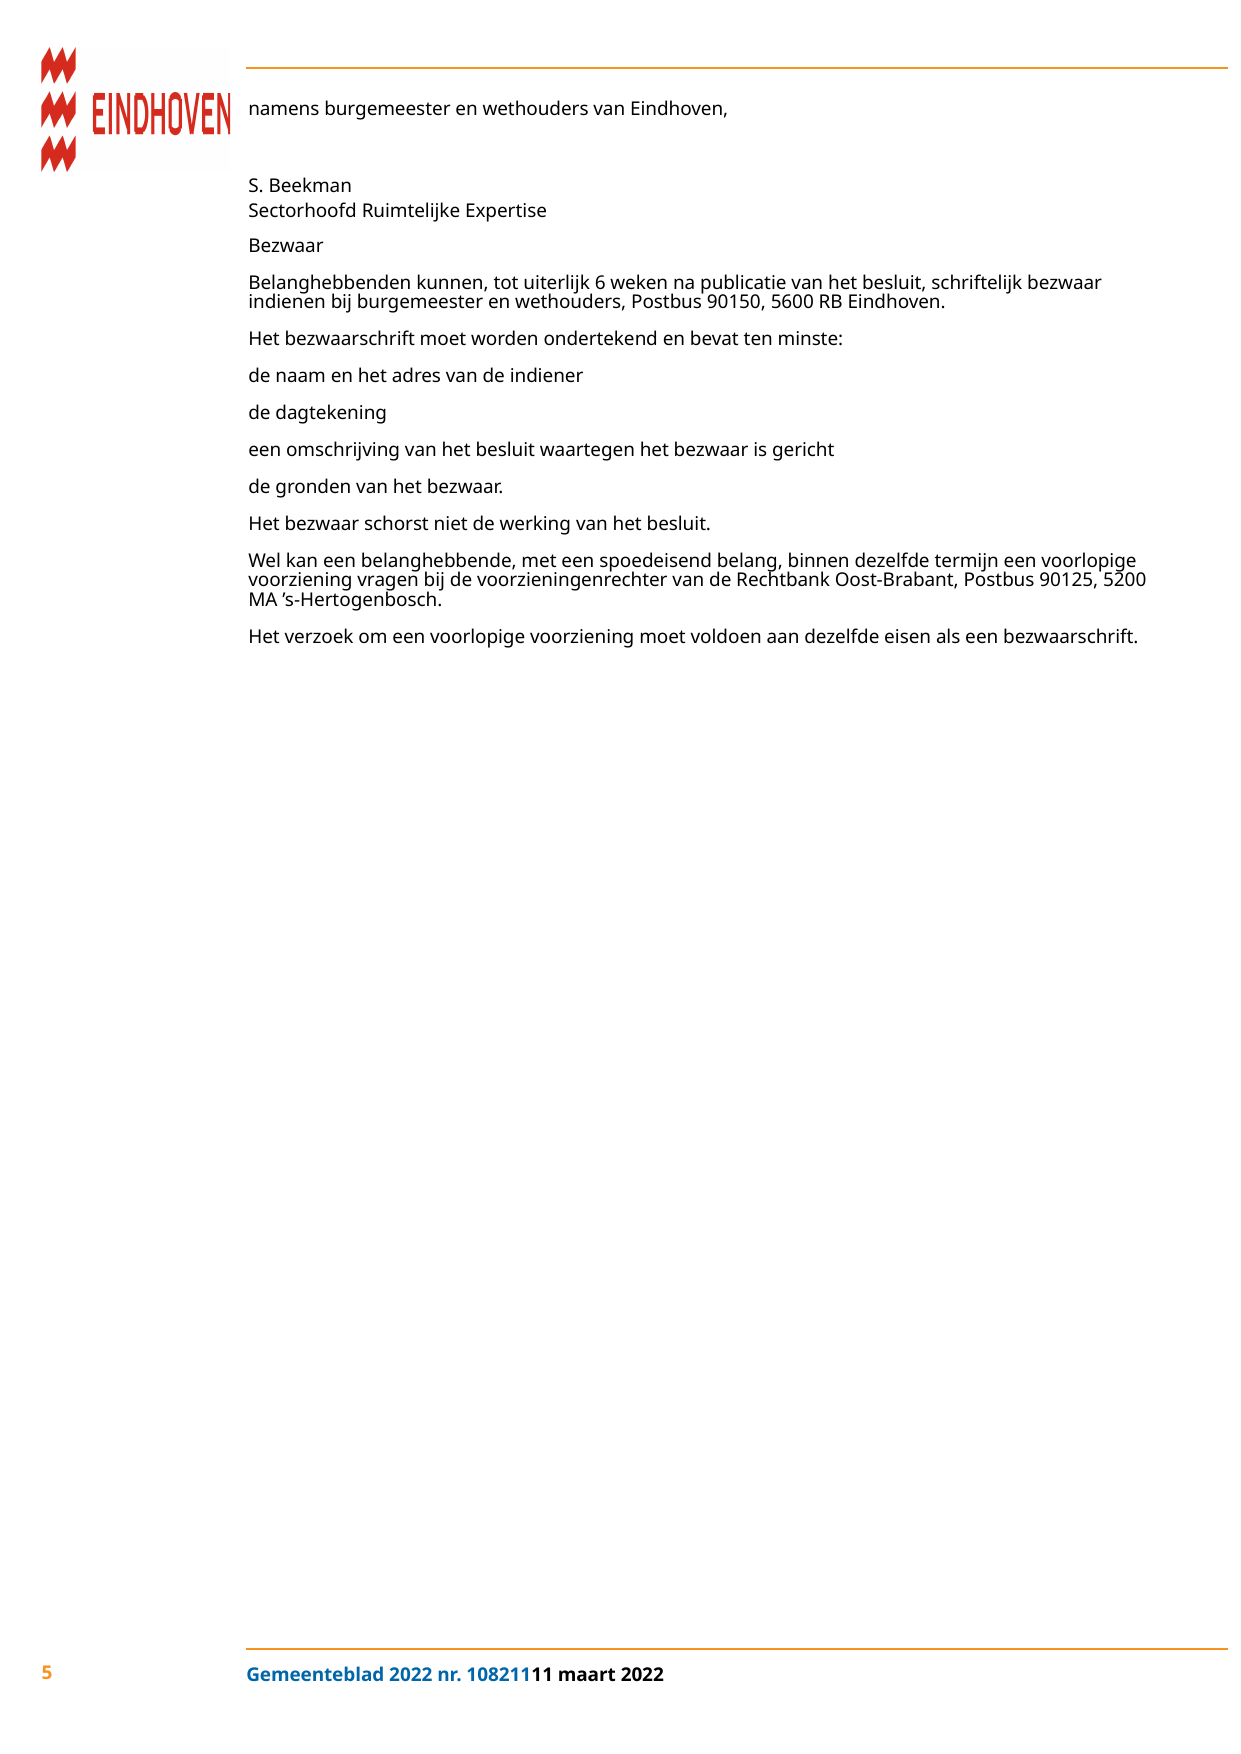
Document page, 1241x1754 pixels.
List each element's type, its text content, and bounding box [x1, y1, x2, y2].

text een omschrijving van het besluit waartegen het bezwaar is gericht [248, 441, 1152, 461]
text Het bezwaarschrift moet worden ondertekend en bevat ten minste: [248, 330, 1152, 349]
text S. Beekman [248, 172, 1152, 198]
text de naam en het adres van de indiener [248, 367, 1152, 387]
text de gronden van het bezwaar. [248, 478, 1152, 497]
text Sectorhoofd Ruimtelijke Expertise [248, 198, 1152, 223]
text Wel kan een belanghebbende, met een spoedeisend belang, binnen dezelfde termijn een voorlopige voorziening vragen bij de voorzieningenrechter van de Rechtbank Oost-Brabant, Postbus 90125, 5200 MA ’s-Hertogenbosch. [248, 552, 1152, 610]
text Het bezwaar schorst niet de werking van het besluit. [248, 515, 1152, 534]
text Bezwaar [248, 237, 1152, 256]
picture [41, 47, 231, 172]
text Belanghebbenden kunnen, tot uiterlijk 6 weken na publicatie van het besluit, schriftelijk bezwaar indienen bij burgemeester en wethouders, Postbus 90150, 5600 RB Eindhoven. [248, 274, 1152, 313]
text namens burgemeester en wethouders van Eindhoven, [248, 95, 1152, 121]
text Het verzoek om een voorlopige voorziening moet voldoen aan dezelfde eisen als een bezwaarschrift. [248, 628, 1152, 647]
text de dagtekening [248, 404, 1152, 423]
